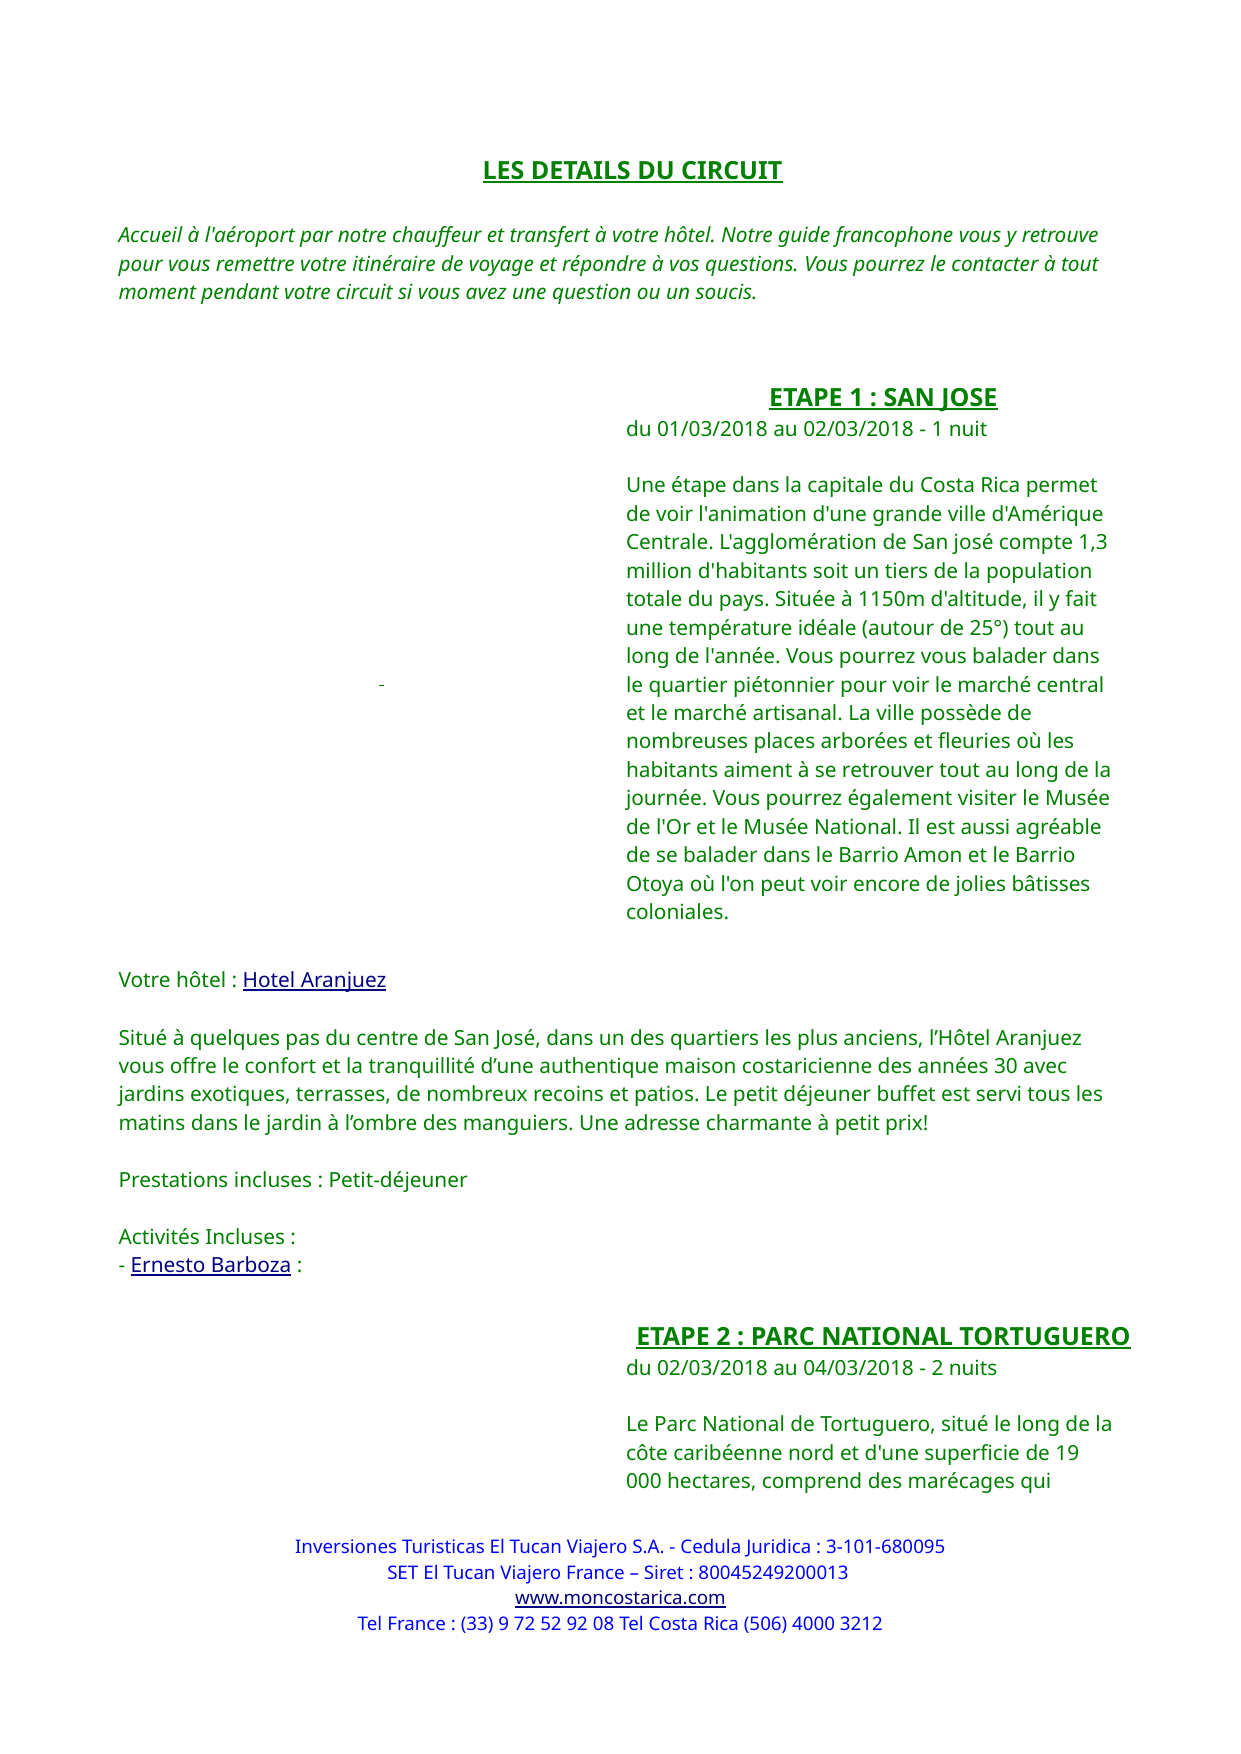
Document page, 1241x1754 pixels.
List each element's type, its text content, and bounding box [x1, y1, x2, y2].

text Activités Incluses : [118, 1222, 1122, 1250]
text Situé à quelques pas du centre de San José, dans un des quartiers les plus anciens, l’Hôtel Aranjuez vous offre le confort et la tranquillité d’une authentique maison costaricienne des années 30 avec jardins exotiques, terrasses, de nombreux recoins et patios. Le petit déjeuner buffet est servi tous les matins dans le jardin à l’ombre des manguiers. Une adresse charmante à petit prix! [118, 1023, 1122, 1136]
text - Ernesto Barboza : [118, 1250, 1122, 1279]
text Votre hôtel : Hotel Aranjuez [118, 965, 1122, 994]
table_header ETAPE 2 : PARC NATIONAL TORTUGUERO du 02/03/2018 au 04/03/2018 - 2 nuits Le Parc National de Tortuguero, situé le long de la côte caribéenne nord et d'une superficie de 19 000 hectares, comprend des marécages qui s'enfoncent dans les terres, une portion de côte d'une vingtaine de kilomètres qui sert de site de ponte aux tortues et une portion d'eaux territoriales. Le Parc est composé d'un labyrinthe de canaux qui permettent d'observer la faune et la flore depuis des petits bateaux à moteur. Le parc protège la reproduction des tortues vertes. Vous assisterez à la ponte des tortues vertes (Juin à Octobre) ou des tortues luth géantes (mi-février à juillet) ou assisterez à l'éclosion et le retour à la mer des bébés tortues. Vous pourrez admirer plus de 300 espèces d'oiseaux dont le fameux toucan, 57 espèces d'amphibiens, 111 espèces de reptiles et 60 espèces de mammifères dont les jaguars, tapirs, ocelots, crocodiles... Le village de Tortuguero est un village pittoresque qui s'étend entre la mer des caraibes et le canal principal. Tous les logdes de Tortuguero sont isolés entre canaux et forêt, on y accède uniquement en bateau depuis les ports de la Pavona ou Cano Banco ou depuis l'aéroport de Tortuguero. Ils proposent tous des formules tout inclus : transport depuis San José en bus puis bateau, repas, guide, logement et excursion. [620, 1313, 1122, 1501]
table_header [118, 374, 620, 931]
table_header [118, 1313, 620, 1501]
text LES DETAILS DU CIRCUIT [118, 152, 1146, 186]
text Accueil à l'aéroport par notre chauffeur et transfert à votre hôtel. Notre guide francophone vous y retrouve pour vous remettre votre itinéraire de voyage et répondre à vos questions. Vous pourrez le contacter à tout moment pendant votre circuit si vous avez une question ou un soucis. [118, 221, 1146, 306]
text Prestations incluses : Petit-déjeuner [118, 1165, 1122, 1193]
table_header ETAPE 1 : SAN JOSE du 01/03/2018 au 02/03/2018 - 1 nuit Une étape dans la capitale du Costa Rica permet de voir l'animation d'une grande ville d'Amérique Centrale. L'agglomération de San josé compte 1,3 million d'habitants soit un tiers de la population totale du pays. Située à 1150m d'altitude, il y fait une température idéale (autour de 25°) tout au long de l'année. Vous pourrez vous balader dans le quartier piétonnier pour voir le marché central et le marché artisanal. La ville possède de nombreuses places arborées et fleuries où les habitants aiment à se retrouver tout au long de la journée. Vous pourrez également visiter le Musée de l'Or et le Musée National. Il est aussi agréable de se balader dans le Barrio Amon et le Barrio Otoya où l'on peut voir encore de jolies bâtisses coloniales. [620, 374, 1122, 931]
